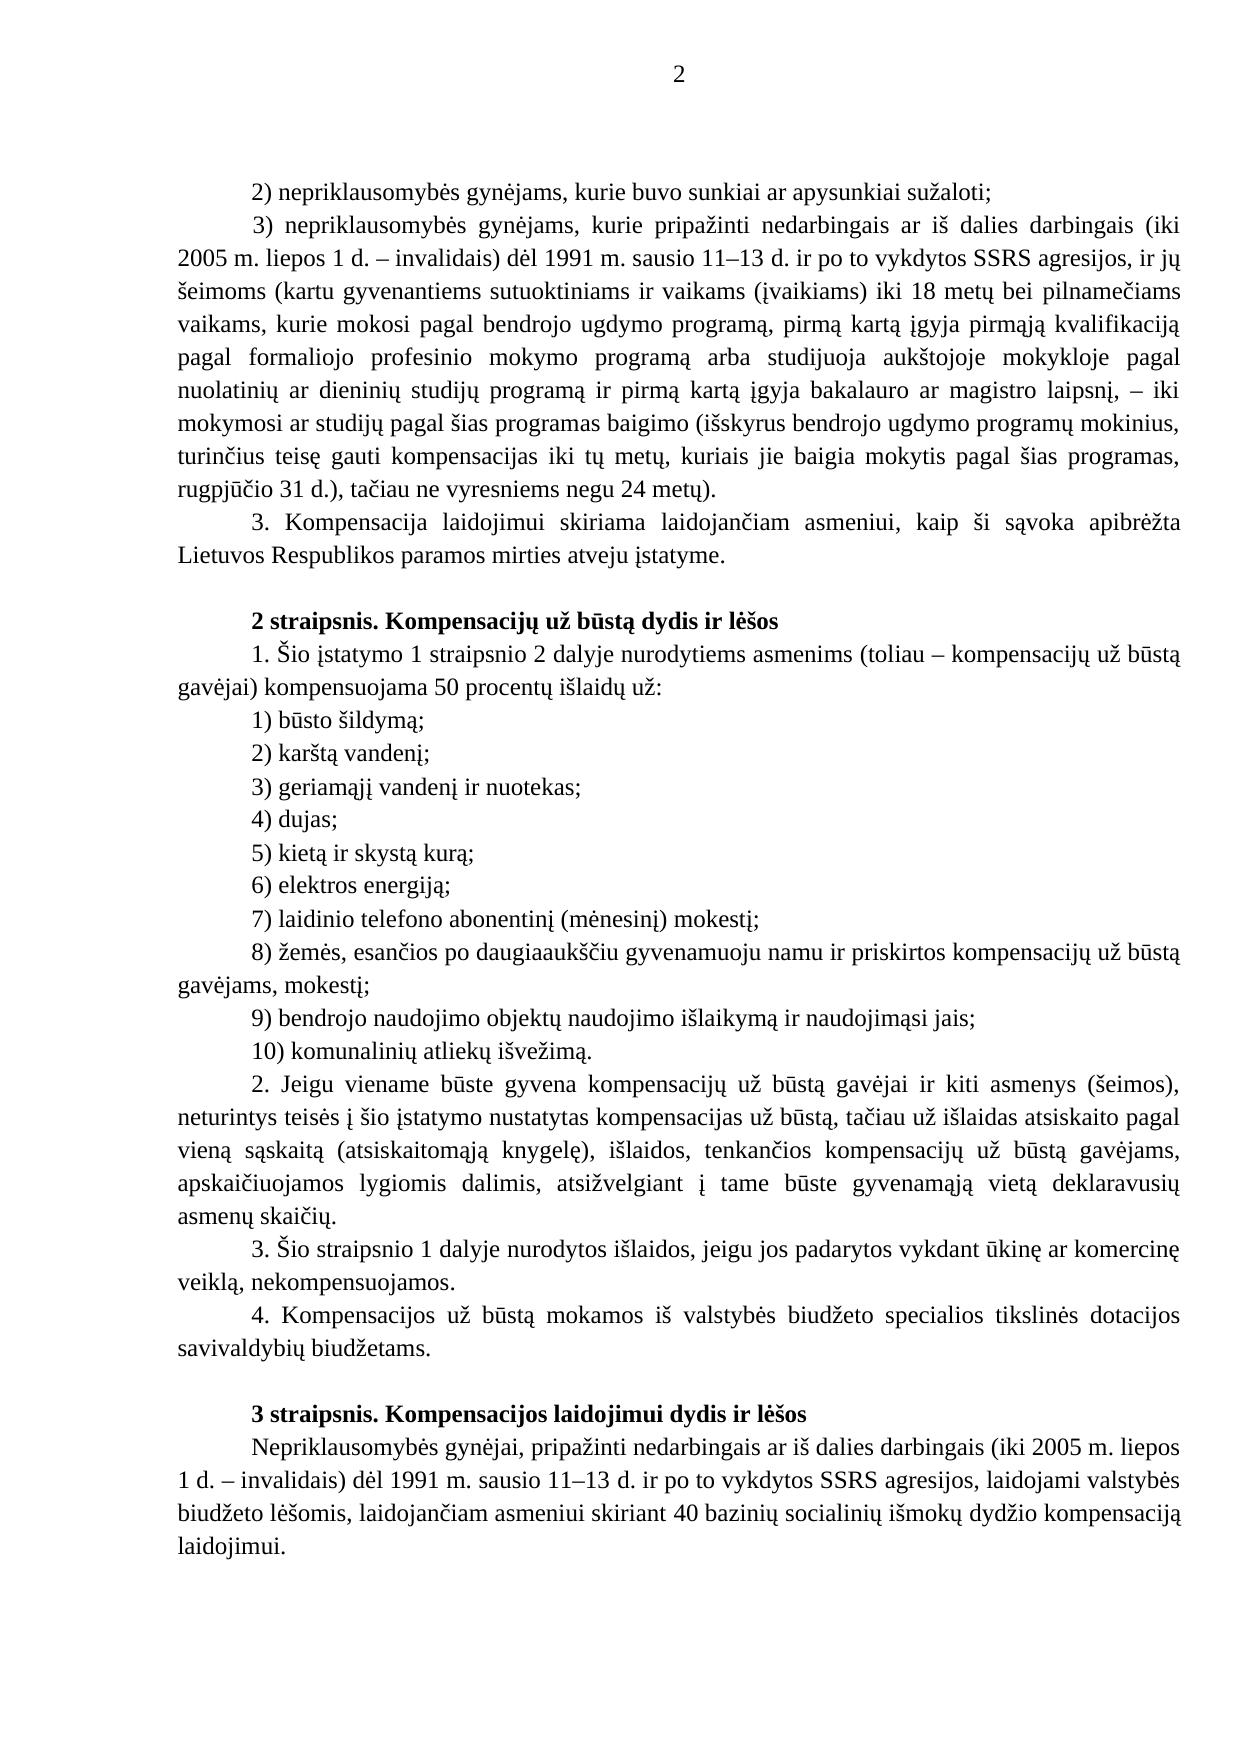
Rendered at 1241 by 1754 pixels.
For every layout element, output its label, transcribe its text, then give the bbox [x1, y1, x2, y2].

text 4) dujas; [177, 804, 1181, 833]
text 7) laidinio telefono abonentinį (mėnesinį) mokestį; [177, 904, 1181, 932]
text 2 straipsnis. Kompensacijų už būstą dydis ir lėšos [177, 606, 1181, 635]
text 9) bendrojo naudojimo objektų naudojimo išlaikymą ir naudojimąsi jais; [177, 1003, 1181, 1031]
text 3) geriamąjį vandenį ir nuotekas; [177, 772, 1181, 800]
text 4. Kompensacijos už būstą mokamos iš valstybės biudžeto specialios tikslinės dotacijos savivaldybių biudžetams. [177, 1300, 1181, 1362]
text 1. Šio įstatymo 1 straipsnio 2 dalyje nurodytiems asmenims (toliau – kompensacijų už būstą gavėjai) kompensuojama 50 procentų išlaidų už: [177, 639, 1181, 701]
text 3 straipsnis. Kompensacijos laidojimui dydis ir lėšos [177, 1399, 1181, 1428]
text 10) komunalinių atliekų išvežimą. [177, 1036, 1181, 1064]
text 6) elektros energiją; [177, 871, 1181, 899]
text Nepriklausomybės gynėjai, pripažinti nedarbingais ar iš dalies darbingais (iki 2005 m. liepos 1 d. – invalidais) dėl 1991 m. sausio 11–13 d. ir po to vykdytos SSRS agresijos, laidojami valstybės biudžeto lėšomis, laidojančiam asmeniui skiriant 40 bazinių socialinių išmokų dydžio kompensaciją laidojimui. [177, 1432, 1181, 1560]
text 8) žemės, esančios po daugiaaukščiu gyvenamuoju namu ir priskirtos kompensacijų už būstą gavėjams, mokestį; [177, 937, 1181, 998]
text 1) būsto šildymą; [177, 706, 1181, 734]
text 3) nepriklausomybės gynėjams, kurie pripažinti nedarbingais ar iš dalies darbingais (iki 2005 m. liepos 1 d. – invalidais) dėl 1991 m. sausio 11–13 d. ir po to vykdytos SSRS agresijos, ir jų šeimoms (kartu gyvenantiems sutuoktiniams ir vaikams (įvaikiams) iki 18 metų bei pilnamečiams vaikams, kurie mokosi pagal bendrojo ugdymo programą, pirmą kartą įgyja pirmąją kvalifikaciją pagal formaliojo profesinio mokymo programą arba studijuoja aukštojoje mokykloje pagal nuolatinių ar dieninių studijų programą ir pirmą kartą įgyja bakalauro ar magistro laipsnį, – iki mokymosi ar studijų pagal šias programas baigimo (išskyrus bendrojo ugdymo programų mokinius, turinčius teisę gauti kompensacijas iki tų metų, kuriais jie baigia mokytis pagal šias programas, rugpjūčio 31 d.), tačiau ne vyresniems negu 24 metų). [177, 210, 1181, 503]
text 2) karštą vandenį; [177, 738, 1181, 767]
text 5) kietą ir skystą kurą; [177, 838, 1181, 866]
text 2) nepriklausomybės gynėjams, kurie buvo sunkiai ar apysunkiai sužaloti; [177, 177, 1181, 206]
text 3. Šio straipsnio 1 dalyje nurodytos išlaidos, jeigu jos padarytos vykdant ūkinę ar komercinę veiklą, nekompensuojamos. [177, 1234, 1181, 1296]
text 2. Jeigu viename būste gyvena kompensacijų už būstą gavėjai ir kiti asmenys (šeimos), neturintys teisės į šio įstatymo nustatytas kompensacijas už būstą, tačiau už išlaidas atsiskaito pagal vieną sąskaitą (atsiskaitomąją knygelę), išlaidos, tenkančios kompensacijų už būstą gavėjams, apskaičiuojamos lygiomis dalimis, atsižvelgiant į tame būste gyvenamąją vietą deklaravusių asmenų skaičių. [177, 1069, 1181, 1229]
text 3. Kompensacija laidojimui skiriama laidojančiam asmeniui, kaip ši sąvoka apibrėžta Lietuvos Respublikos paramos mirties atveju įstatyme. [177, 507, 1181, 569]
